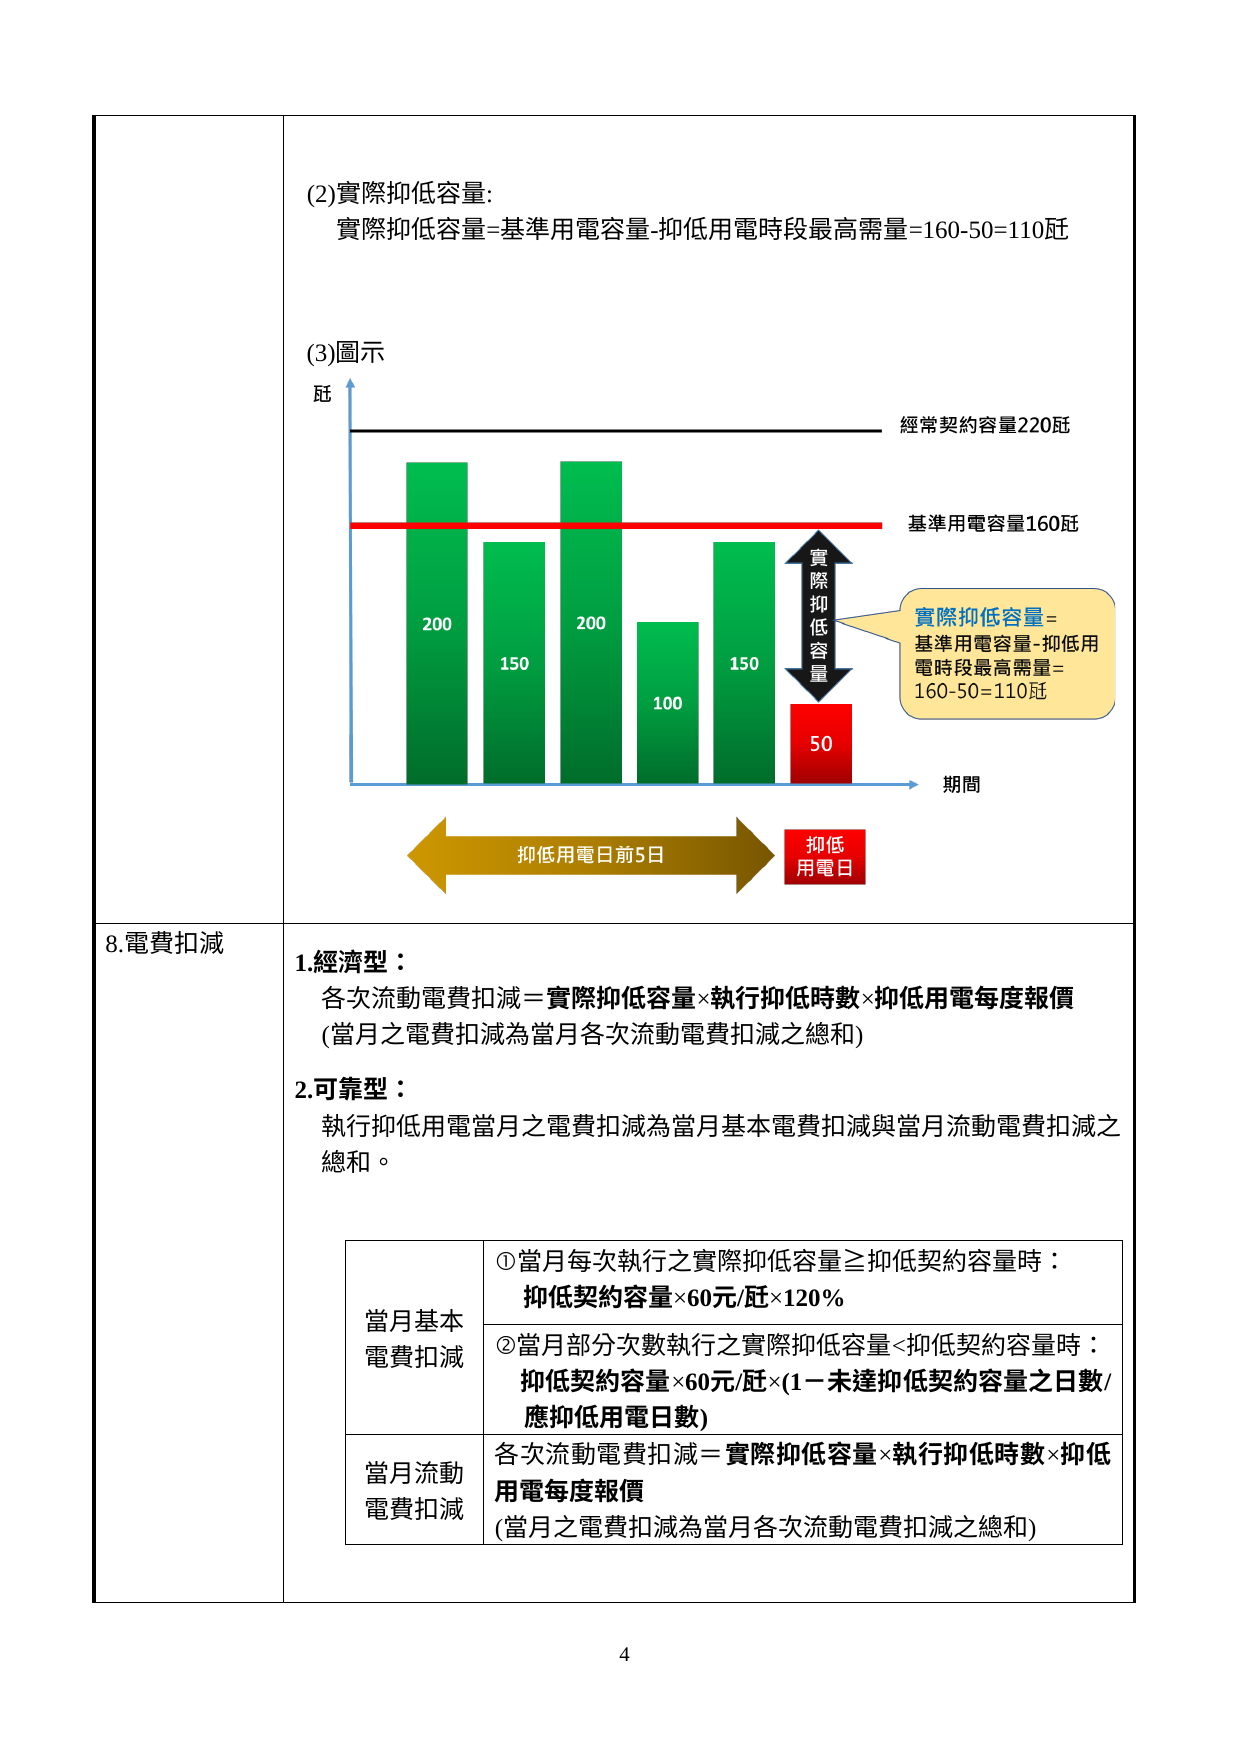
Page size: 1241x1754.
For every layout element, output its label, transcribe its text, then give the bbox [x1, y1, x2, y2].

table_cell 各次流動電費扣減＝實際抑低容量×執行抑低時數×抑低用電每度報價 (當月之電費扣減為當月各次流動電費扣減之總和) [484, 1435, 1122, 1544]
table_cell 8.電費扣減 [96, 924, 283, 1602]
table_header 當月基本電費扣減 [346, 1241, 483, 1434]
table_cell 1.經濟型： 各次流動電費扣減＝實際抑低容量×執行抑低時數×抑低用電每度報價 (當月之電費扣減為當月各次流動電費扣減之總和) 2.可靠型： 執行抑低用電當月之電費扣減為當月基本電費扣減與當月流動電費扣減之總和。 [284, 924, 1133, 1602]
table_cell (2)實際抑低容量: 實際抑低容量=基準用電容量-抑低用電時段最高需量=160-50=110瓩 (3)圖示 [284, 116, 1133, 922]
table_cell [96, 116, 283, 922]
table_cell 當月部分次數執行之實際抑低容量<抑低契約容量時： 抑低契約容量×60元/瓩×(1－未達抑低契約容量之日數/ 應抑低用電日數) [484, 1325, 1122, 1434]
table_cell 當月流動電費扣減 [346, 1435, 483, 1544]
table_header 當月每次執行之實際抑低容量≧抑低契約容量時： 抑低契約容量×60元/瓩×120% [484, 1241, 1122, 1324]
